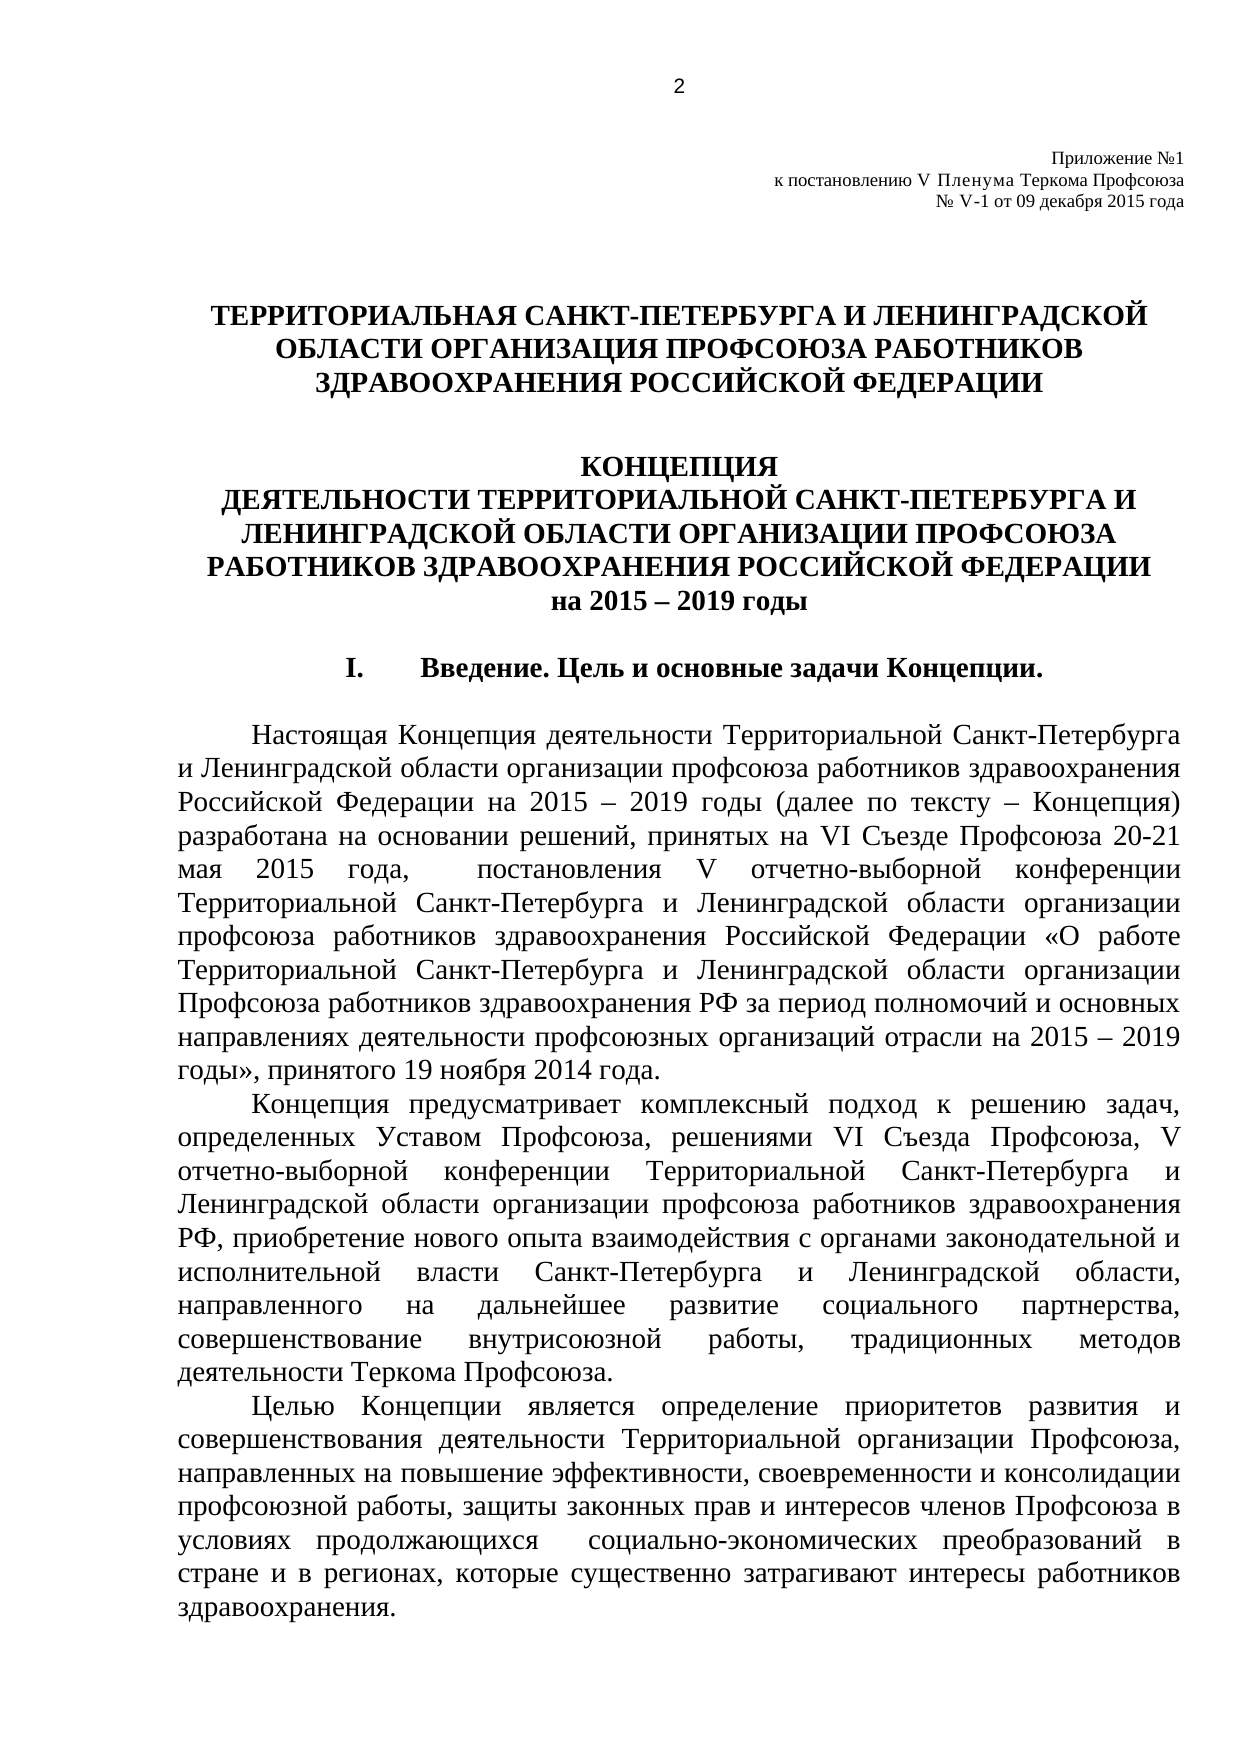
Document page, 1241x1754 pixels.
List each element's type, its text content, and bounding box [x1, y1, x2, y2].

text ОБЛАСТИ ОРГАНИЗАЦИЯ ПРОФСОЮЗА РАБОТНИКОВ [177, 331, 1181, 365]
text № V-1 от 09 декабря 2015 года [177, 190, 1184, 212]
text Целью Концепции является определение приоритетов развития и совершенствования деятельности Территориальной организации Профсоюза, направленных на повышение эффективности, своевременности и консолидации профсоюзной работы, защиты законных прав и интересов членов Профсоюза в условиях продолжающихся социально-экономических преобразований в стране и в регионах, которые существенно затрагивают интересы работников здравоохранения. [177, 1388, 1181, 1623]
text к постановлению V Пленума Теркома Профсоюза [177, 168, 1184, 190]
text на 2015 – 2019 годы [177, 583, 1181, 616]
text ТЕРРИТОРИАЛЬНАЯ САНКТ-ПЕТЕРБУРГА И ЛЕНИНГРАДСКОЙ [177, 298, 1181, 331]
list Введение. Цель и основные задачи Концепции. [215, 650, 1181, 683]
text ЗДРАВООХРАНЕНИЯ РОССИЙСКОЙ ФЕДЕРАЦИИ [177, 365, 1181, 398]
text Приложение №1 [177, 147, 1184, 168]
text КОНЦЕПЦИЯ [177, 449, 1181, 482]
text Настоящая Концепция деятельности Территориальной Санкт-Петербурга и Ленинградской области организации профсоюза работников здравоохранения Российской Федерации на 2015 – 2019 годы (далее по тексту – Концепция) разработана на основании решений, принятых на VI Съезде Профсоюза 20-21 мая 2015 года, постановления V отчетно-выборной конференции Территориальной Санкт-Петербурга и Ленинградской области организации профсоюза работников здравоохранения Российской Федерации «О работе Территориальной Санкт-Петербурга и Ленинградской области организации Профсоюза работников здравоохранения РФ за период полномочий и основных направлениях деятельности профсоюзных организаций отрасли на 2015 – 2019 годы», принятого 19 ноября 2014 года. [177, 717, 1181, 1086]
text ДЕЯТЕЛЬНОСТИ ТЕРРИТОРИАЛЬНОЙ САНКТ-ПЕТЕРБУРГА И ЛЕНИНГРАДСКОЙ ОБЛАСТИ ОРГАНИЗАЦИИ ПРОФСОЮЗА РАБОТНИКОВ ЗДРАВООХРАНЕНИЯ РОССИЙСКОЙ ФЕДЕРАЦИИ [177, 482, 1181, 583]
text Концепция предусматривает комплексный подход к решению задач, определенных Уставом Профсоюза, решениями VI Съезда Профсоюза, V отчетно-выборной конференции Территориальной Санкт-Петербурга и Ленинградской области организации профсоюза работников здравоохранения РФ, приобретение нового опыта взаимодействия с органами законодательной и исполнительной власти Санкт-Петербурга и Ленинградской области, направленного на дальнейшее развитие социального партнерства, совершенствование внутрисоюзной работы, традиционных методов деятельности Теркома Профсоюза. [177, 1086, 1181, 1388]
